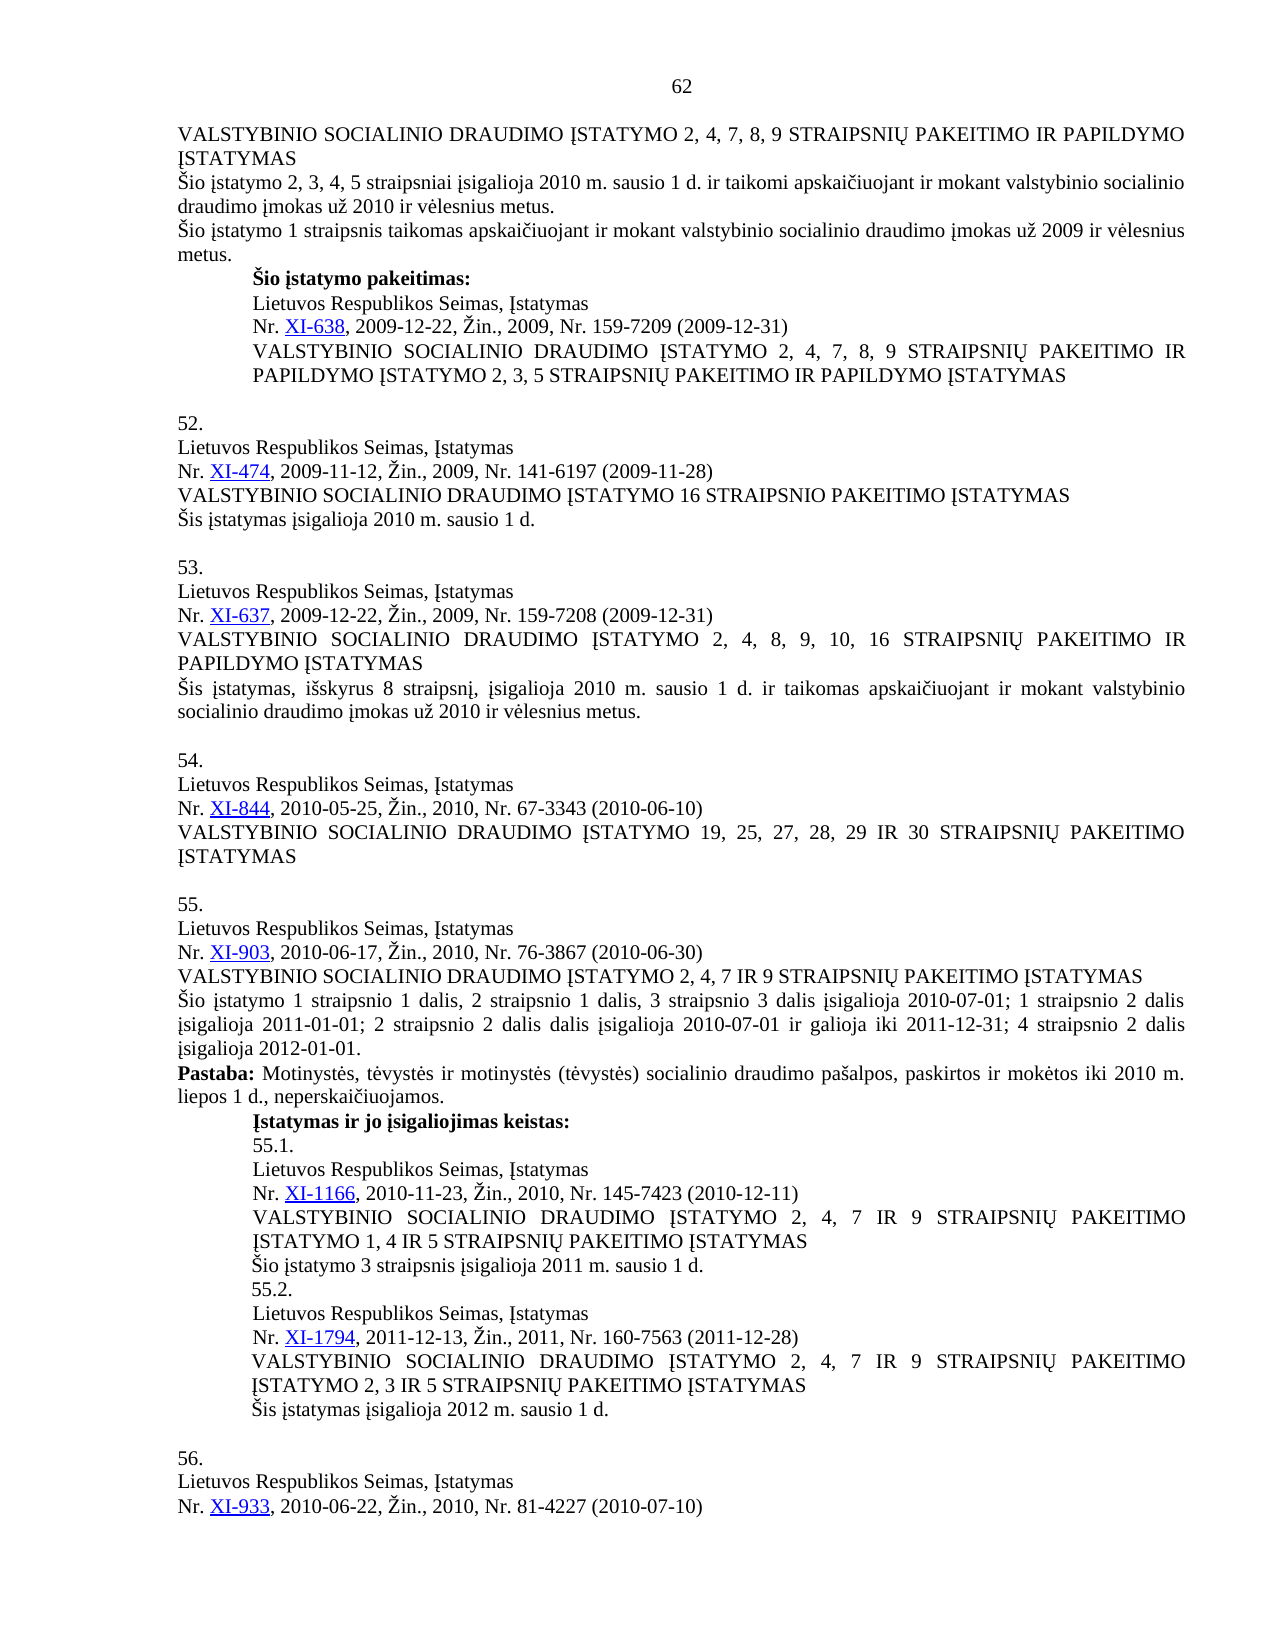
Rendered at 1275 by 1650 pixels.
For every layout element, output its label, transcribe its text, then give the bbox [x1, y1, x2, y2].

text Lietuvos Respublikos Seimas, Įstatymas [177, 290, 1186, 314]
text Įstatymas ir jo įsigaliojimas keistas: [177, 1108, 1186, 1133]
text Lietuvos Respublikos Seimas, Įstatymas [177, 916, 1186, 940]
text Nr. XI-844, 2010-05-25, Žin., 2010, Nr. 67-3343 (2010-06-10) [177, 796, 1186, 820]
text VALSTYBINIO SOCIALINIO DRAUDIMO ĮSTATYMO 2, 4, 7 IR 9 STRAIPSNIŲ PAKEITIMO ĮSTATYMO 1, 4 IR 5 STRAIPSNIŲ PAKEITIMO ĮSTATYMAS [252, 1205, 1186, 1253]
text Lietuvos Respublikos Seimas, Įstatymas [177, 1157, 1186, 1181]
text VALSTYBINIO SOCIALINIO DRAUDIMO ĮSTATYMO 2, 4, 7, 8, 9 STRAIPSNIŲ PAKEITIMO IR PAPILDYMO ĮSTATYMO 2, 3, 5 STRAIPSNIŲ PAKEITIMO IR PAPILDYMO ĮSTATYMAS [252, 338, 1186, 387]
text VALSTYBINIO SOCIALINIO DRAUDIMO ĮSTATYMO 2, 4, 8, 9, 10, 16 STRAIPSNIŲ PAKEITIMO IR PAPILDYMO ĮSTATYMAS [177, 627, 1186, 675]
text 54. [177, 748, 1186, 772]
text Šio įstatymo 3 straipsnis įsigalioja 2011 m. sausio 1 d. [177, 1253, 1186, 1277]
text Nr. XI-933, 2010-06-22, Žin., 2010, Nr. 81-4227 (2010-07-10) [177, 1493, 1186, 1518]
text Šis įstatymas įsigalioja 2010 m. sausio 1 d. [177, 507, 1186, 531]
text VALSTYBINIO SOCIALINIO DRAUDIMO ĮSTATYMO 2, 4, 7, 8, 9 STRAIPSNIŲ PAKEITIMO IR PAPILDYMO ĮSTATYMAS [177, 122, 1186, 170]
text Pastaba: Motinystės, tėvystės ir motinystės (tėvystės) socialinio draudimo pašalpos, paskirtos ir mokėtos iki 2010 m. liepos 1 d., neperskaičiuojamos. [177, 1060, 1186, 1108]
text Lietuvos Respublikos Seimas, Įstatymas [177, 1469, 1186, 1493]
text VALSTYBINIO SOCIALINIO DRAUDIMO ĮSTATYMO 19, 25, 27, 28, 29 IR 30 STRAIPSNIŲ PAKEITIMO ĮSTATYMAS [177, 820, 1186, 868]
text Lietuvos Respublikos Seimas, Įstatymas [177, 579, 1186, 603]
text Lietuvos Respublikos Seimas, Įstatymas [177, 435, 1186, 459]
text VALSTYBINIO SOCIALINIO DRAUDIMO ĮSTATYMO 16 STRAIPSNIO PAKEITIMO ĮSTATYMAS [177, 483, 1186, 507]
text 55.2. [177, 1277, 1186, 1301]
text Šis įstatymas įsigalioja 2012 m. sausio 1 d. [177, 1397, 1186, 1421]
text Šio įstatymo pakeitimas: [177, 266, 1186, 290]
text Šio įstatymo 1 straipsnis taikomas apskaičiuojant ir mokant valstybinio socialinio draudimo įmokas už 2009 ir vėlesnius metus. [177, 218, 1186, 266]
text Lietuvos Respublikos Seimas, Įstatymas [177, 772, 1186, 796]
text Nr. XI-474, 2009-11-12, Žin., 2009, Nr. 141-6197 (2009-11-28) [177, 459, 1186, 483]
text VALSTYBINIO SOCIALINIO DRAUDIMO ĮSTATYMO 2, 4, 7 IR 9 STRAIPSNIŲ PAKEITIMO ĮSTATYMAS [177, 964, 1186, 988]
text Nr. XI-637, 2009-12-22, Žin., 2009, Nr. 159-7208 (2009-12-31) [177, 603, 1186, 627]
text Nr. XI-1794, 2011-12-13, Žin., 2011, Nr. 160-7563 (2011-12-28) [177, 1325, 1186, 1349]
text Šis įstatymas, išskyrus 8 straipsnį, įsigalioja 2010 m. sausio 1 d. ir taikomas apskaičiuojant ir mokant valstybinio socialinio draudimo įmokas už 2010 ir vėlesnius metus. [177, 675, 1186, 723]
text 55.1. [177, 1133, 1186, 1157]
text Nr. XI-1166, 2010-11-23, Žin., 2010, Nr. 145-7423 (2010-12-11) [177, 1181, 1186, 1205]
text 55. [177, 892, 1186, 916]
text 52. [177, 411, 1186, 435]
text Lietuvos Respublikos Seimas, Įstatymas [177, 1301, 1186, 1325]
text Šio įstatymo 1 straipsnio 1 dalis, 2 straipsnio 1 dalis, 3 straipsnio 3 dalis įsigalioja 2010-07-01; 1 straipsnio 2 dalis įsigalioja 2011-01-01; 2 straipsnio 2 dalis dalis įsigalioja 2010-07-01 ir galioja iki 2011-12-31; 4 straipsnio 2 dalis įsigalioja 2012-01-01. [177, 988, 1186, 1060]
text 56. [177, 1445, 1186, 1469]
text Šio įstatymo 2, 3, 4, 5 straipsniai įsigalioja 2010 m. sausio 1 d. ir taikomi apskaičiuojant ir mokant valstybinio socialinio draudimo įmokas už 2010 ir vėlesnius metus. [177, 170, 1186, 218]
text 53. [177, 555, 1186, 579]
text Nr. XI-903, 2010-06-17, Žin., 2010, Nr. 76-3867 (2010-06-30) [177, 940, 1186, 964]
text VALSTYBINIO SOCIALINIO DRAUDIMO ĮSTATYMO 2, 4, 7 IR 9 STRAIPSNIŲ PAKEITIMO ĮSTATYMO 2, 3 IR 5 STRAIPSNIŲ PAKEITIMO ĮSTATYMAS [251, 1349, 1186, 1397]
text Nr. XI-638, 2009-12-22, Žin., 2009, Nr. 159-7209 (2009-12-31) [177, 314, 1186, 338]
